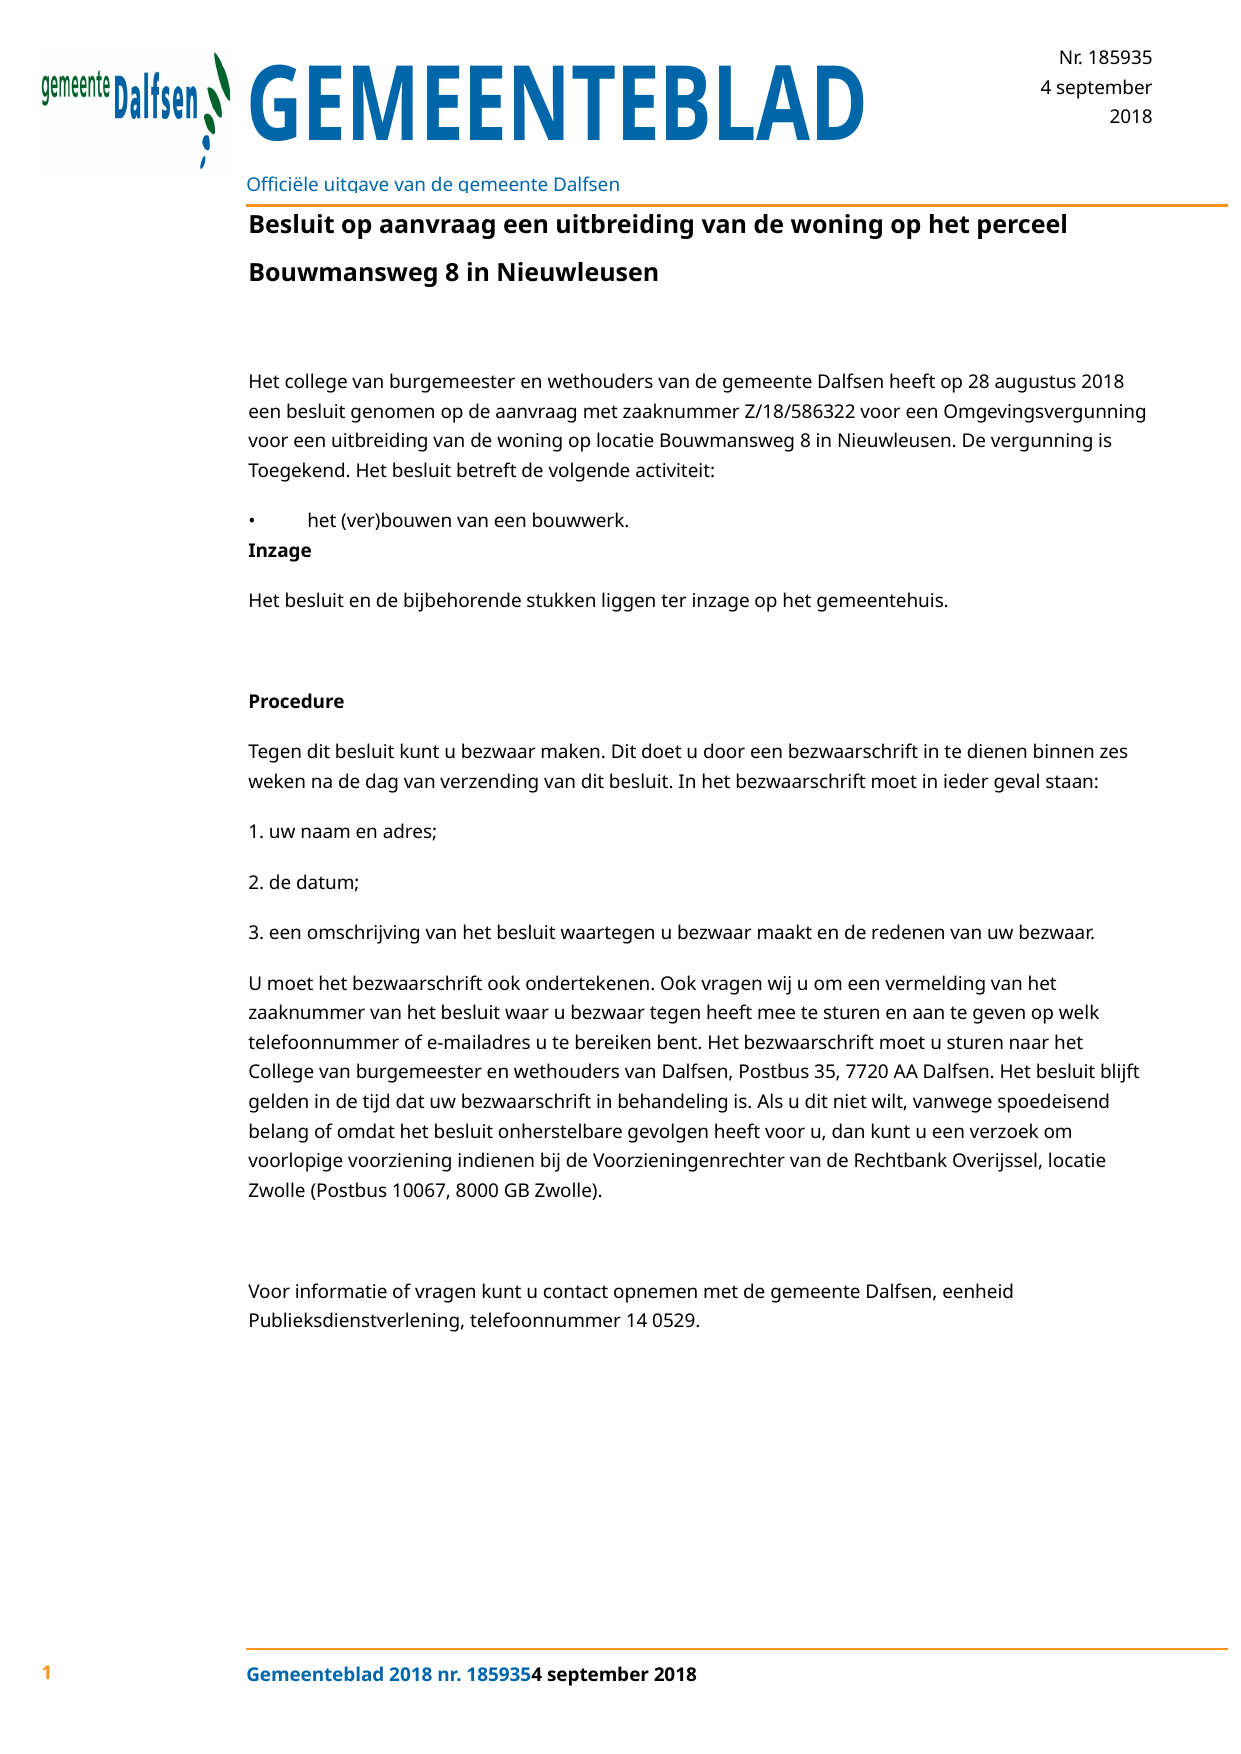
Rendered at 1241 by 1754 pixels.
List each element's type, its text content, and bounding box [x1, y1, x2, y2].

text 1. uw naam en adres; [248, 819, 1152, 844]
picture [41, 47, 231, 172]
list het (ver)bouwen van een bouwwerk. [248, 507, 1152, 533]
text Inzage [248, 537, 1152, 563]
text U moet het bezwaarschrift ook ondertekenen. Ook vragen wij u om een vermelding van het zaaknummer van het besluit waar u bezwaar tegen heeft mee te sturen en aan te geven op welk telefoonnummer of e-mailadres u te bereiken bent. Het bezwaarschrift moet u sturen naar het College van burgemeester en wethouders van Dalfsen, Postbus 35, 7720 AA Dalfsen. Het besluit blijft gelden in de tijd dat uw bezwaarschrift in behandeling is. Als u dit niet wilt, vanwege spoedeisend belang of omdat het besluit onherstelbare gevolgen heeft voor u, dan kunt u een verzoek om voorlopige voorziening indienen bij de Voorzieningenrechter van de Rechtbank Overijssel, locatie Zwolle (Postbus 10067, 8000 GB Zwolle). [248, 970, 1152, 1203]
text Het college van burgemeester en wethouders van de gemeente Dalfsen heeft op 28 augustus 2018 een besluit genomen op de aanvraag met zaaknummer Z/18/586322 voor een Omgevingsvergunning voor een uitbreiding van de woning op locatie Bouwmansweg 8 in Nieuwleusen. De vergunning is Toegekend. Het besluit betreft de volgende activiteit: [248, 368, 1152, 483]
text Procedure [248, 688, 1152, 714]
text Het besluit en de bijbehorende stukken liggen ter inzage op het gemeentehuis. [248, 587, 1152, 613]
text Besluit op aanvraag een uitbreiding van de woning op het perceel Bouwmansweg 8 in Nieuwleusen [248, 207, 1152, 288]
text Voor informatie of vragen kunt u contact opnemen met de gemeente Dalfsen, eenheid Publieksdienstverlening, telefoonnummer 14 0529. [248, 1278, 1152, 1333]
text 3. een omschrijving van het besluit waartegen u bezwaar maakt en de redenen van uw bezwaar. [248, 919, 1152, 945]
text Tegen dit besluit kunt u bezwaar maken. Dit doet u door een bezwaarschrift in te dienen binnen zes weken na de dag van verzending van dit besluit. In het bezwaarschrift moet in ieder geval staan: [248, 739, 1152, 794]
text 2. de datum; [248, 869, 1152, 895]
